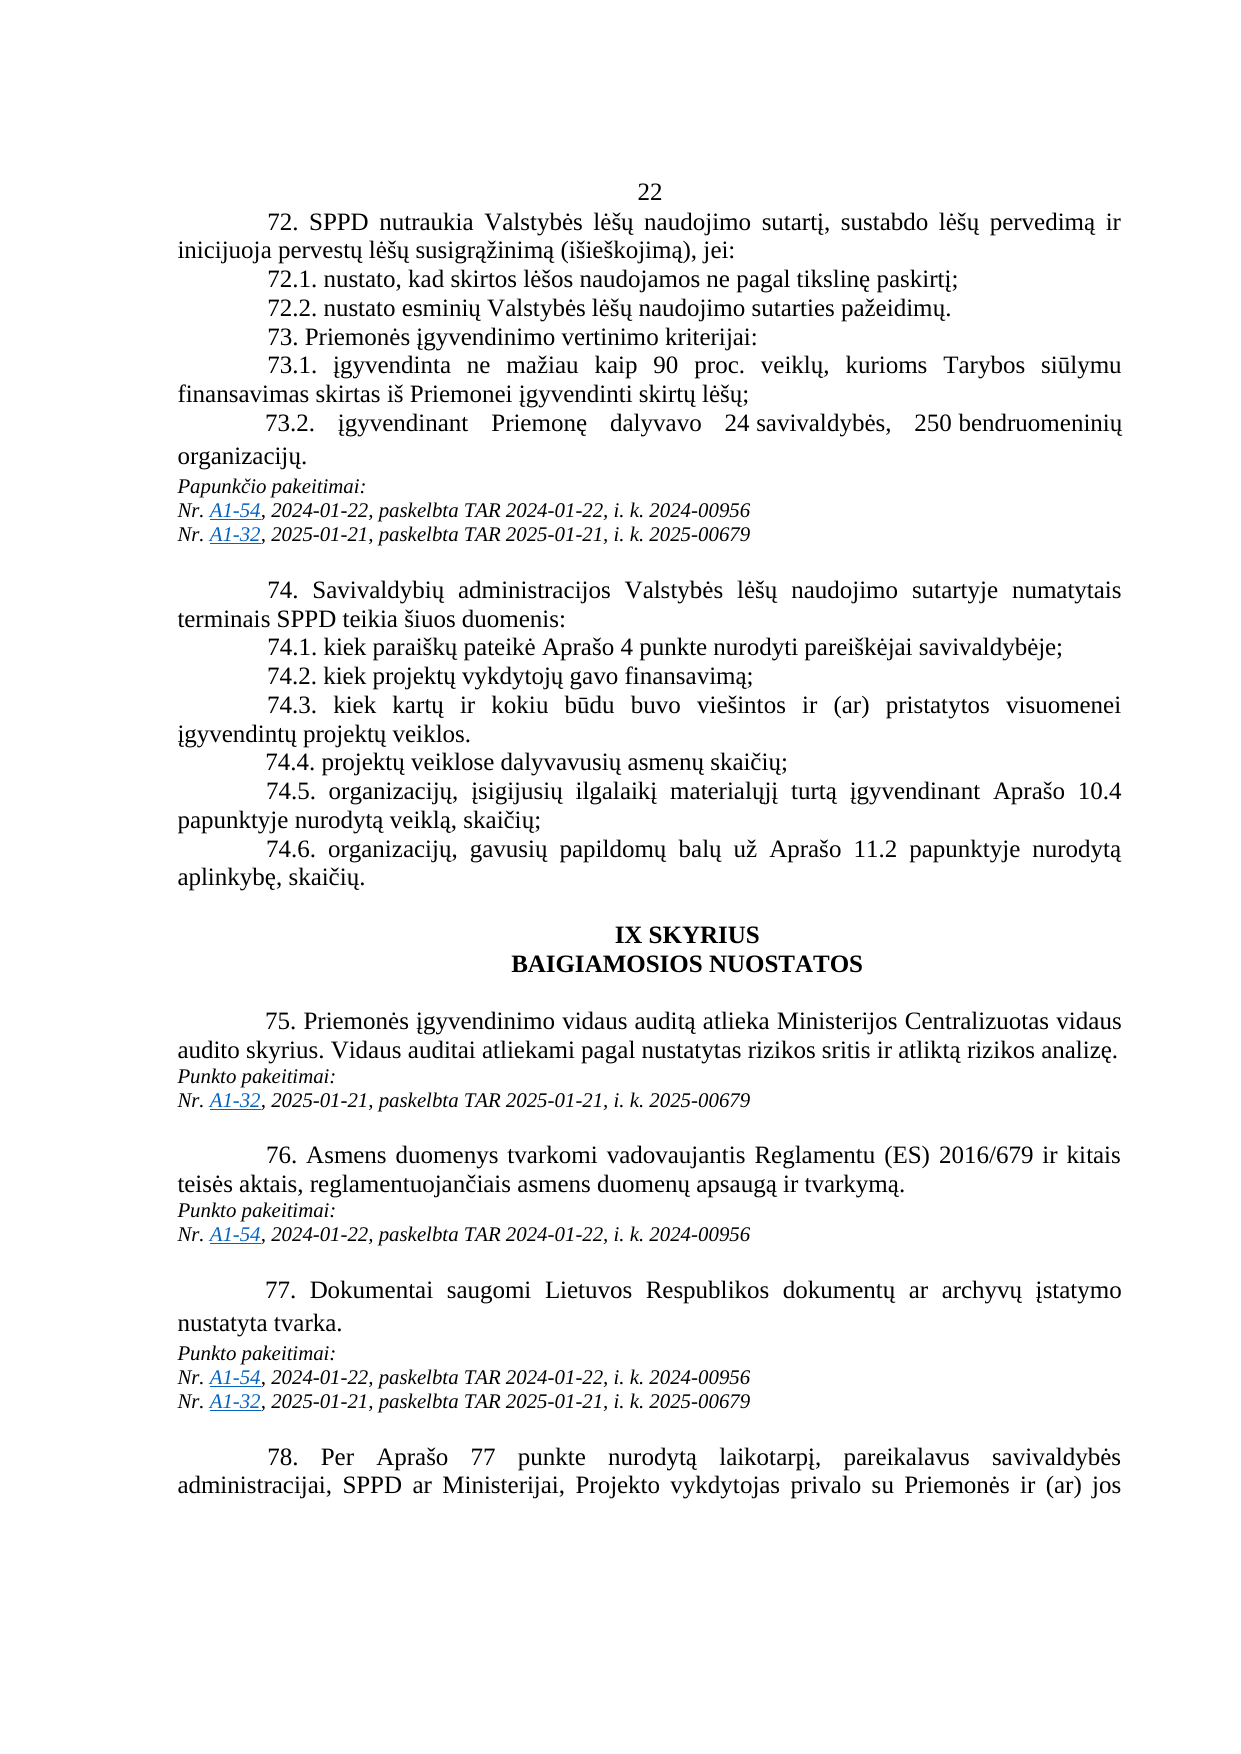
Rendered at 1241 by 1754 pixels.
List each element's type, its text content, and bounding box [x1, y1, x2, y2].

text Nr. A1-54, 2024-01-22, paskelbta TAR 2024-01-22, i. k. 2024-00956 [177, 498, 1122, 522]
text 72.2. nustato esminių Valstybės lėšų naudojimo sutarties pažeidimų. [177, 293, 1122, 322]
text 74.3. kiek kartų ir kokiu būdu buvo viešintos ir (ar) pristatytos visuomenei įgyvendintų projektų veiklos. [177, 690, 1122, 747]
text 74.1. kiek paraiškų pateikė Aprašo 4 punkte nurodyti pareiškėjai savivaldybėje; [177, 632, 1122, 661]
text 74. Savivaldybių administracijos Valstybės lėšų naudojimo sutartyje numatytais terminais SPPD teikia šiuos duomenis: [177, 575, 1122, 632]
text Nr. A1-32, 2025-01-21, paskelbta TAR 2025-01-21, i. k. 2025-00679 [177, 522, 1122, 546]
text Punkto pakeitimai: [177, 1064, 1122, 1088]
text 74.4. projektų veiklose dalyvavusių asmenų skaičių; [177, 747, 1122, 776]
text Punkto pakeitimai: [177, 1341, 1122, 1365]
text 74.5. organizacijų, įsigijusių ilgalaikį materialųjį turtą įgyvendinant Aprašo 10.4 papunktyje nurodytą veiklą, skaičių; [177, 776, 1122, 834]
text 72. SPPD nutraukia Valstybės lėšų naudojimo sutartį, sustabdo lėšų pervedimą ir inicijuoja pervestų lėšų susigrąžinimą (išieškojimą), jei: [177, 207, 1122, 264]
text 76. Asmens duomenys tvarkomi vadovaujantis Reglamentu (ES) 2016/679 ir kitais teisės aktais, reglamentuojančiais asmens duomenų apsaugą ir tvarkymą. [177, 1141, 1122, 1198]
text 73. Priemonės įgyvendinimo vertinimo kriterijai: [177, 322, 1122, 350]
text Nr. A1-54, 2024-01-22, paskelbta TAR 2024-01-22, i. k. 2024-00956 [177, 1222, 1122, 1246]
text 73.1. įgyvendinta ne mažiau kaip 90 proc. veiklų, kurioms Tarybos siūlymu finansavimas skirtas iš Priemonei įgyvendinti skirtų lėšų; [177, 350, 1122, 408]
text Nr. A1-32, 2025-01-21, paskelbta TAR 2025-01-21, i. k. 2025-00679 [177, 1389, 1122, 1413]
text Papunkčio pakeitimai: [177, 474, 1122, 498]
text 73.2. įgyvendinant Priemonę dalyvavo 24 savivaldybės, 250 bendruomeninių organizacijų. [177, 408, 1122, 470]
text Nr. A1-32, 2025-01-21, paskelbta TAR 2025-01-21, i. k. 2025-00679 [177, 1088, 1122, 1112]
text BAIGIAMOSIOS NUOSTATOS [252, 949, 1122, 977]
text IX SKYRIUS [252, 920, 1122, 949]
text 75. Priemonės įgyvendinimo vidaus auditą atlieka Ministerijos Centralizuotas vidaus audito skyrius. Vidaus auditai atliekami pagal nustatytas rizikos sritis ir atliktą rizikos analizę. [177, 1006, 1122, 1064]
text 74.6. organizacijų, gavusių papildomų balų už Aprašo 11.2 papunktyje nurodytą aplinkybę, skaičių. [177, 834, 1122, 891]
text Nr. A1-54, 2024-01-22, paskelbta TAR 2024-01-22, i. k. 2024-00956 [177, 1365, 1122, 1389]
text 72.1. nustato, kad skirtos lėšos naudojamos ne pagal tikslinę paskirtį; [177, 264, 1122, 293]
text 77. Dokumentai saugomi Lietuvos Respublikos dokumentų ar archyvų įstatymo nustatyta tvarka. [177, 1275, 1122, 1337]
text Punkto pakeitimai: [177, 1198, 1122, 1222]
text 78. Per Aprašo 77 punkte nurodytą laikotarpį, pareikalavus savivaldybės administracijai, SPPD ar Ministerijai, Projekto vykdytojas privalo su Priemonės ir (ar) jos [177, 1442, 1122, 1499]
text 74.2. kiek projektų vykdytojų gavo finansavimą; [177, 661, 1122, 690]
